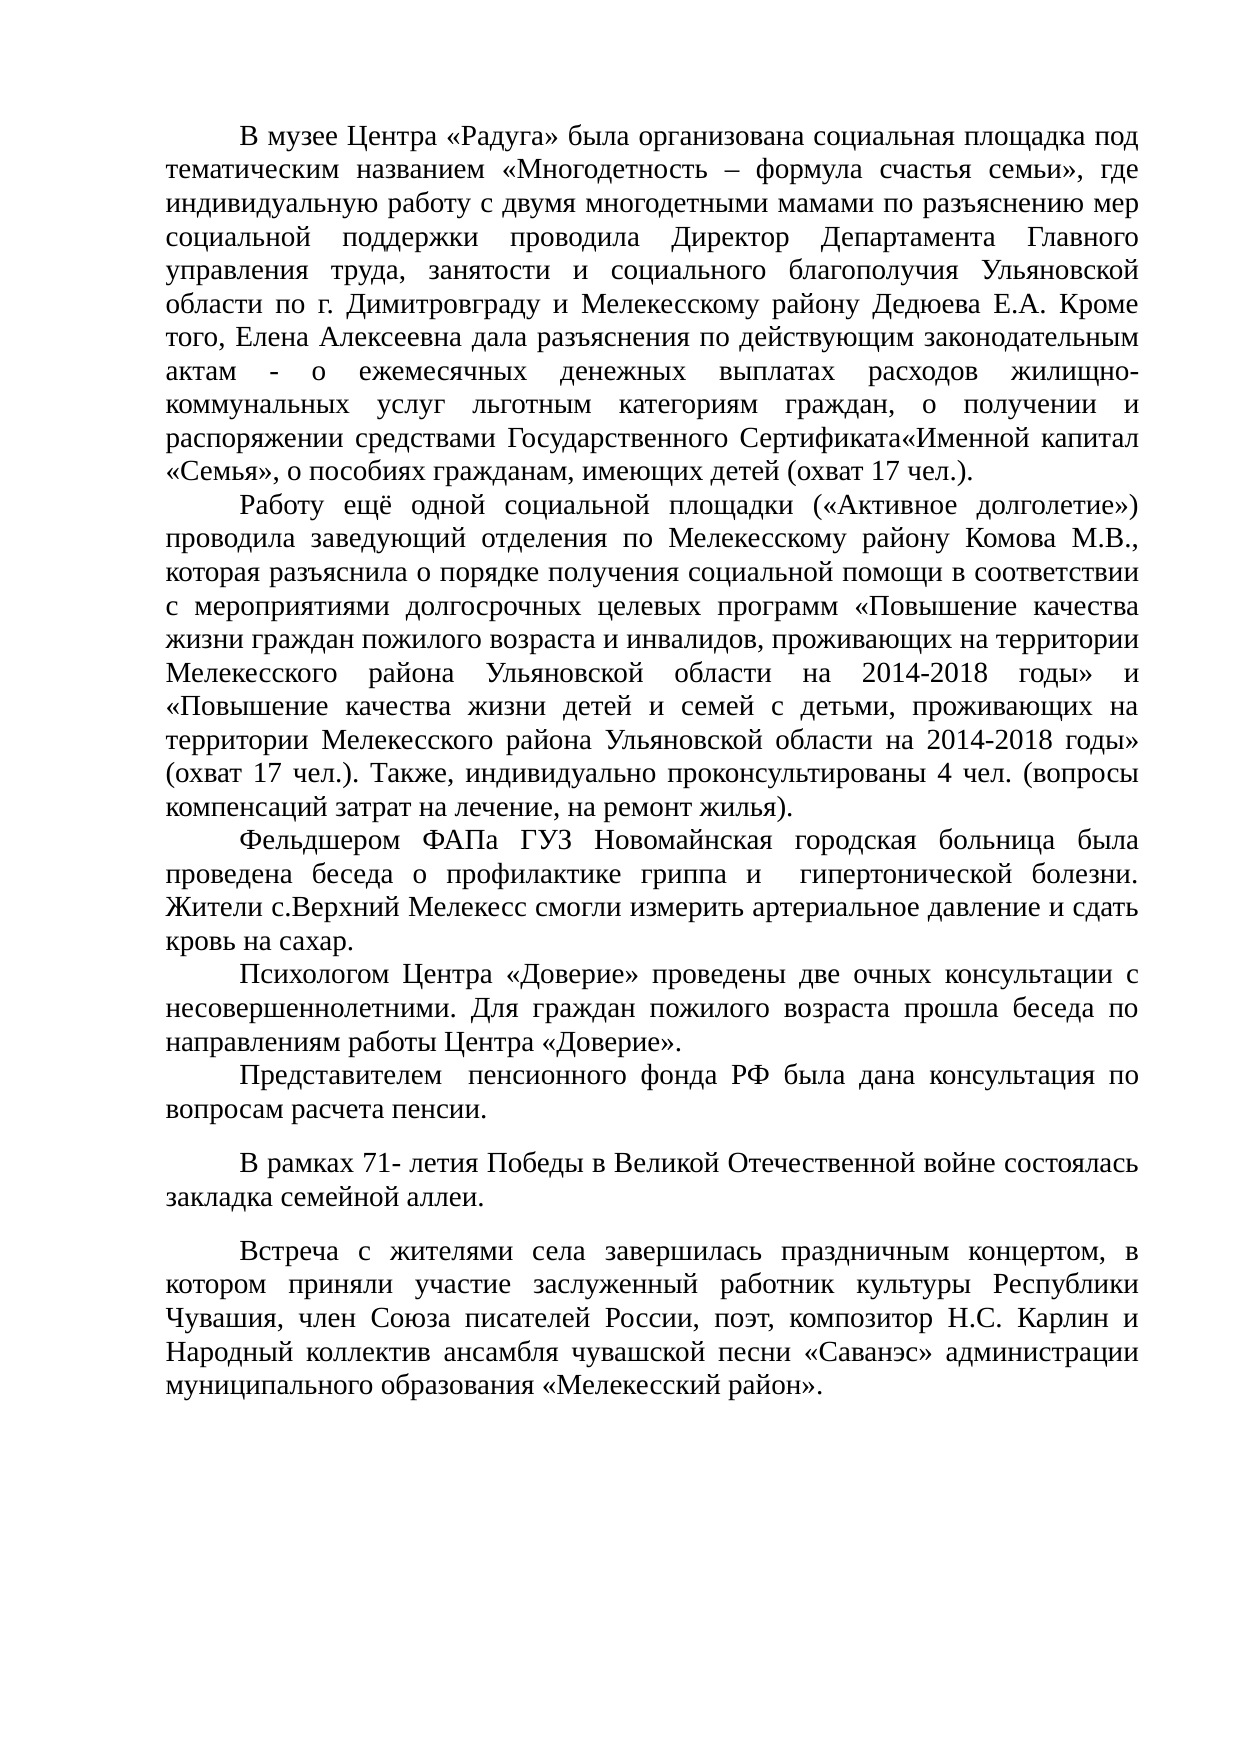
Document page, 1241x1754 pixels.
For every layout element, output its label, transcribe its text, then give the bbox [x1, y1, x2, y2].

text Встреча с жителями села завершилась праздничным концертом, в котором приняли участие заслуженный работник культуры Республики Чувашия, член Союза писателей России, поэт, композитор Н.С. Карлин и Народный коллектив ансамбля чувашской песни «Саванэс» администрации муниципального образования «Мелекесский район». [165, 1233, 1140, 1401]
text В музее Центра «Радуга» была организована социальная площадка под тематическим названием «Многодетность – формула счастья семьи», где индивидуальную работу с двумя многодетными мамами по разъяснению мер социальной поддержки проводила Директор Департамента Главного управления труда, занятости и социального благополучия Ульяновской области по г. Димитровграду и Мелекесскому району Дедюева Е.А. Кроме того, Елена Алексеевна дала разъяснения по действующим законодательным актам - о ежемесячных денежных выплатах расходов жилищно-коммунальных услуг льготным категориям граждан, о получении и распоряжении средствами Государственного Сертификата«Именной капитал «Семья», о пособиях гражданам, имеющих детей (охват 17 чел.). [106, 118, 1140, 487]
text Психологом Центра «Доверие» проведены две очных консультации с несовершеннолетними. Для граждан пожилого возраста прошла беседа по направлениям работы Центра «Доверие». [106, 957, 1140, 1057]
text Представителем пенсионного фонда РФ была дана консультация по вопросам расчета пенсии. [106, 1057, 1140, 1124]
text Работу ещё одной социальной площадки («Активное долголетие») проводила заведующий отделения по Мелекесскому району Комова М.В., которая разъяснила о порядке получения социальной помощи в соответствии с мероприятиями долгосрочных целевых программ «Повышение качества жизни граждан пожилого возраста и инвалидов, проживающих на территории Мелекесского района Ульяновской области на 2014-2018 годы» и «Повышение качества жизни детей и семей с детьми, проживающих на территории Мелекесского района Ульяновской области на 2014-2018 годы» (охват 17 чел.). Также, индивидуально проконсультированы 4 чел. (вопросы компенсаций затрат на лечение, на ремонт жилья). [106, 487, 1140, 822]
text Фельдшером ФАПа ГУЗ Новомайнская городская больница была проведена беседа о профилактике гриппа и гипертонической болезни. Жители с.Верхний Мелекесс смогли измерить артериальное давление и сдать кровь на сахар. [106, 822, 1140, 957]
text В рамках 71- летия Победы в Великой Отечественной войне состоялась закладка семейной аллеи. [165, 1145, 1140, 1212]
